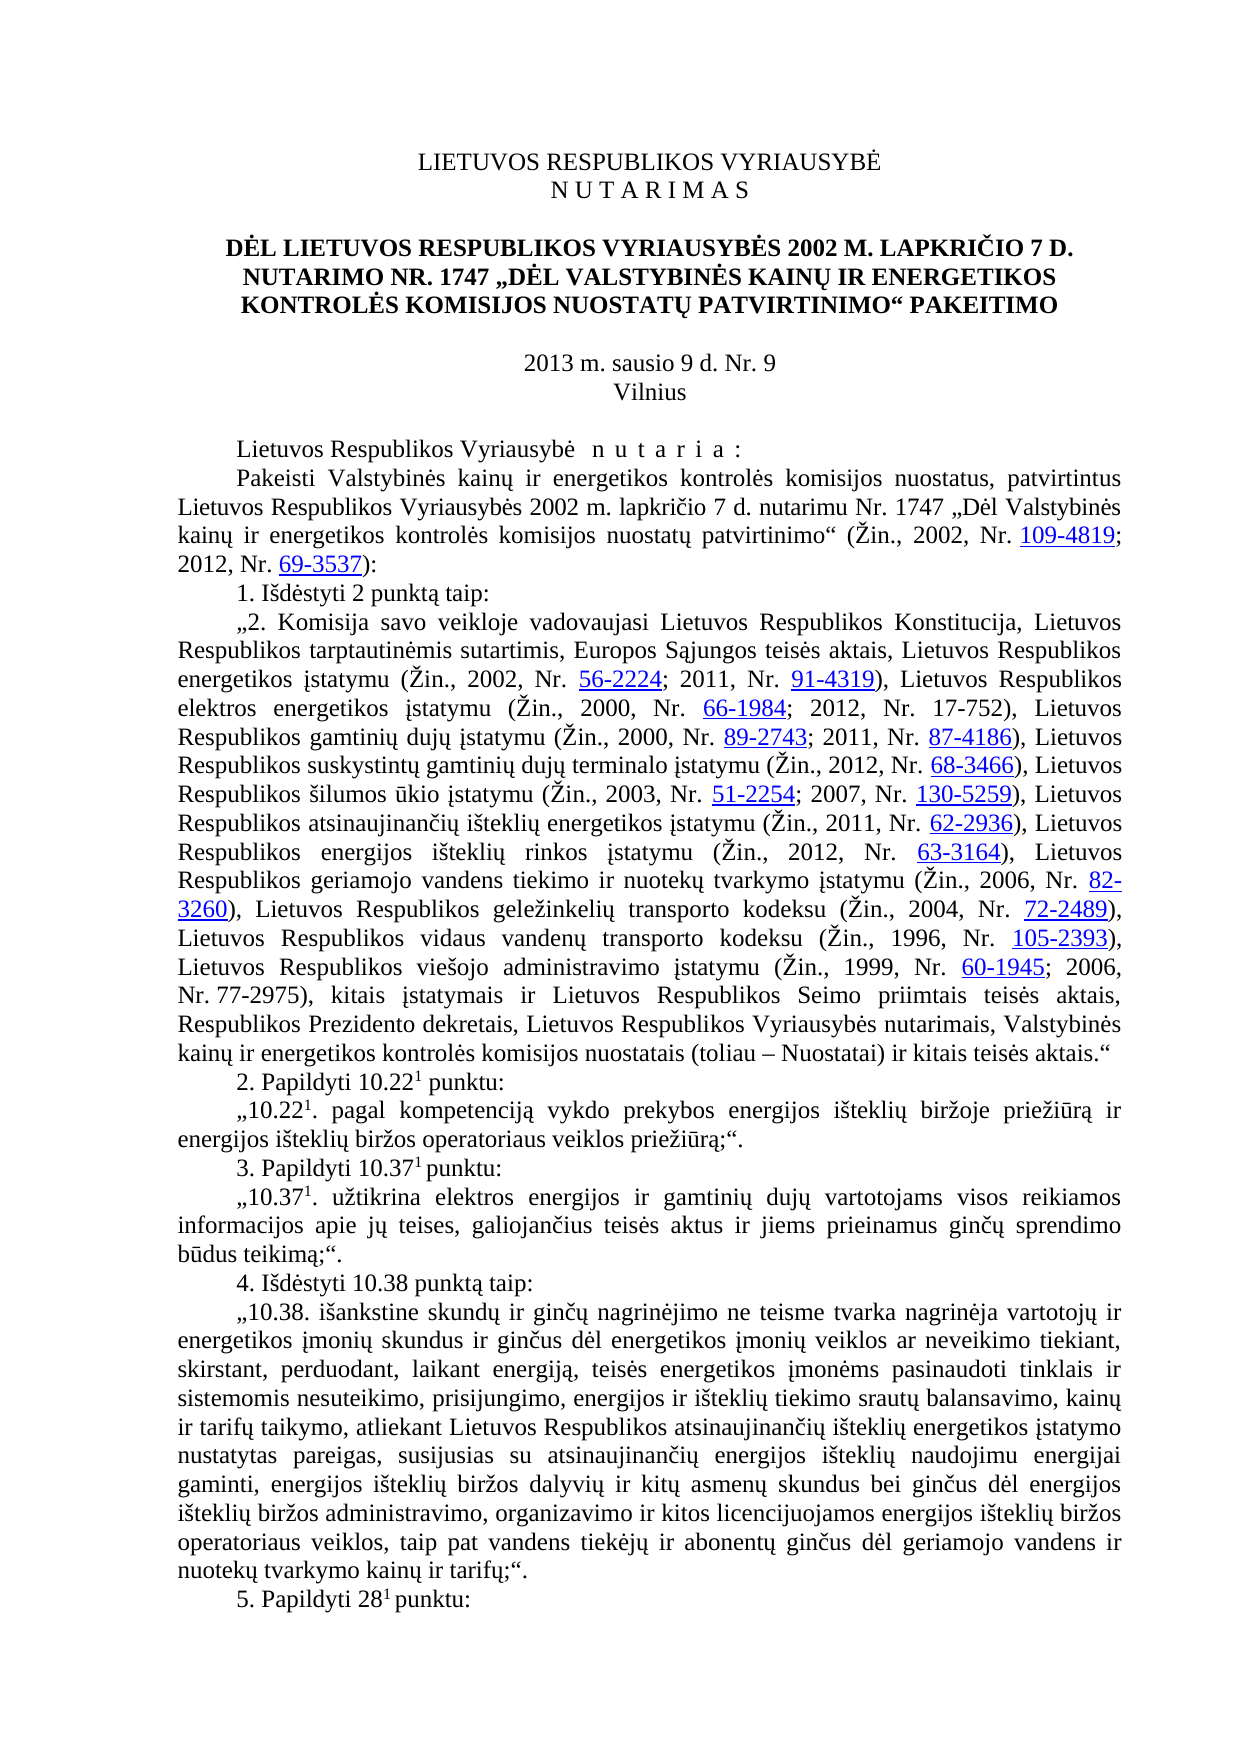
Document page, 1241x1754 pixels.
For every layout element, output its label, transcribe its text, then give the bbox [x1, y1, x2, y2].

text „10.38. išankstine skundų ir ginčų nagrinėjimo ne teisme tvarka nagrinėja vartotojų ir energetikos įmonių skundus ir ginčus dėl energetikos įmonių veiklos ar neveikimo tiekiant, skirstant, perduodant, laikant energiją, teisės energetikos įmonėms pasinaudoti tinklais ir sistemomis nesuteikimo, prisijungimo, energijos ir išteklių tiekimo srautų balansavimo, kainų ir tarifų taikymo, atliekant Lietuvos Respublikos atsinaujinančių išteklių energetikos įstatymo nustatytas pareigas, susijusias su atsinaujinančių energijos išteklių naudojimu energijai gaminti, energijos išteklių biržos dalyvių ir kitų asmenų skundus bei ginčus dėl energijos išteklių biržos administravimo, organizavimo ir kitos licencijuojamos energijos išteklių biržos operatoriaus veiklos, taip pat vandens tiekėjų ir abonentų ginčus dėl geriamojo vandens ir nuotekų tvarkymo kainų ir tarifų;“. [177, 1297, 1122, 1584]
text Pakeisti Valstybinės kainų ir energetikos kontrolės komisijos nuostatus, patvirtintus Lietuvos Respublikos Vyriausybės 2002 m. lapkričio 7 d. nutarimu Nr. 1747 „Dėl Valstybinės kainų ir energetikos kontrolės komisijos nuostatų patvirtinimo“ (Žin., 2002, Nr. 109-4819; 2012, Nr. 69-3537): [177, 463, 1122, 578]
text 1. Išdėstyti 2 punktą taip: [177, 578, 1122, 607]
text Vilnius [177, 377, 1122, 406]
text „10.221. pagal kompetenciją vykdo prekybos energijos išteklių biržoje priežiūrą ir energijos išteklių biržos operatoriaus veiklos priežiūrą;“. [177, 1096, 1122, 1153]
text NUTARIMAS [177, 176, 1122, 204]
text Lietuvos Respublikos Vyriausybė [177, 147, 1122, 176]
text Lietuvos Respublikos Vyriausybė nutaria: [177, 434, 1122, 463]
text 4. Išdėstyti 10.38 punktą taip: [177, 1268, 1122, 1297]
text 3. Papildyti 10.371 punktu: [177, 1153, 1122, 1182]
text Dėl LIETUVOS RESPUBLIKOS VYRIAUSYBĖS 2002 M. LAPKRIČIO 7 D. NUTARIMO NR. 1747 „DĖL VALSTYBINĖS KAINŲ IR ENERGETIKOS KONTROLĖS KOMISIJOS NUOSTATŲ PATVIRTINIMO“ PAKEITIMO [177, 233, 1122, 319]
text „10.371. užtikrina elektros energijos ir gamtinių dujų vartotojams visos reikiamos informacijos apie jų teises, galiojančius teisės aktus ir jiems prieinamus ginčų sprendimo būdus teikimą;“. [177, 1182, 1122, 1268]
text 2. Papildyti 10.221 punktu: [177, 1067, 1122, 1096]
text 5. Papildyti 281 punktu: [177, 1584, 1122, 1613]
text 2013 m. sausio 9 d. Nr. 9 [177, 348, 1122, 377]
text „2. Komisija savo veikloje vadovaujasi Lietuvos Respublikos Konstitucija, Lietuvos Respublikos tarptautinėmis sutartimis, Europos Sąjungos teisės aktais, Lietuvos Respublikos energetikos įstatymu (Žin., 2002, Nr. 56-2224; 2011, Nr. 91-4319), Lietuvos Respublikos elektros energetikos įstatymu (Žin., 2000, Nr. 66-1984; 2012, Nr. 17-752), Lietuvos Respublikos gamtinių dujų įstatymu (Žin., 2000, Nr. 89-2743; 2011, Nr. 87-4186), Lietuvos Respublikos suskystintų gamtinių dujų terminalo įstatymu (Žin., 2012, Nr. 68-3466), Lietuvos Respublikos šilumos ūkio įstatymu (Žin., 2003, Nr. 51-2254; 2007, Nr. 130-5259), Lietuvos Respublikos atsinaujinančių išteklių energetikos įstatymu (Žin., 2011, Nr. 62-2936), Lietuvos Respublikos energijos išteklių rinkos įstatymu (Žin., 2012, Nr. 63-3164), Lietuvos Respublikos geriamojo vandens tiekimo ir nuotekų tvarkymo įstatymu (Žin., 2006, Nr. 82-3260), Lietuvos Respublikos geležinkelių transporto kodeksu (Žin., 2004, Nr. 72-2489), Lietuvos Respublikos vidaus vandenų transporto kodeksu (Žin., 1996, Nr. 105-2393), Lietuvos Respublikos viešojo administravimo įstatymu (Žin., 1999, Nr. 60-1945; 2006, Nr. 77-2975), kitais įstatymais ir Lietuvos Respublikos Seimo priimtais teisės aktais, Respublikos Prezidento dekretais, Lietuvos Respublikos Vyriausybės nutarimais, Valstybinės kainų ir energetikos kontrolės komisijos nuostatais (toliau – Nuostatai) ir kitais teisės aktais.“ [177, 607, 1122, 1067]
